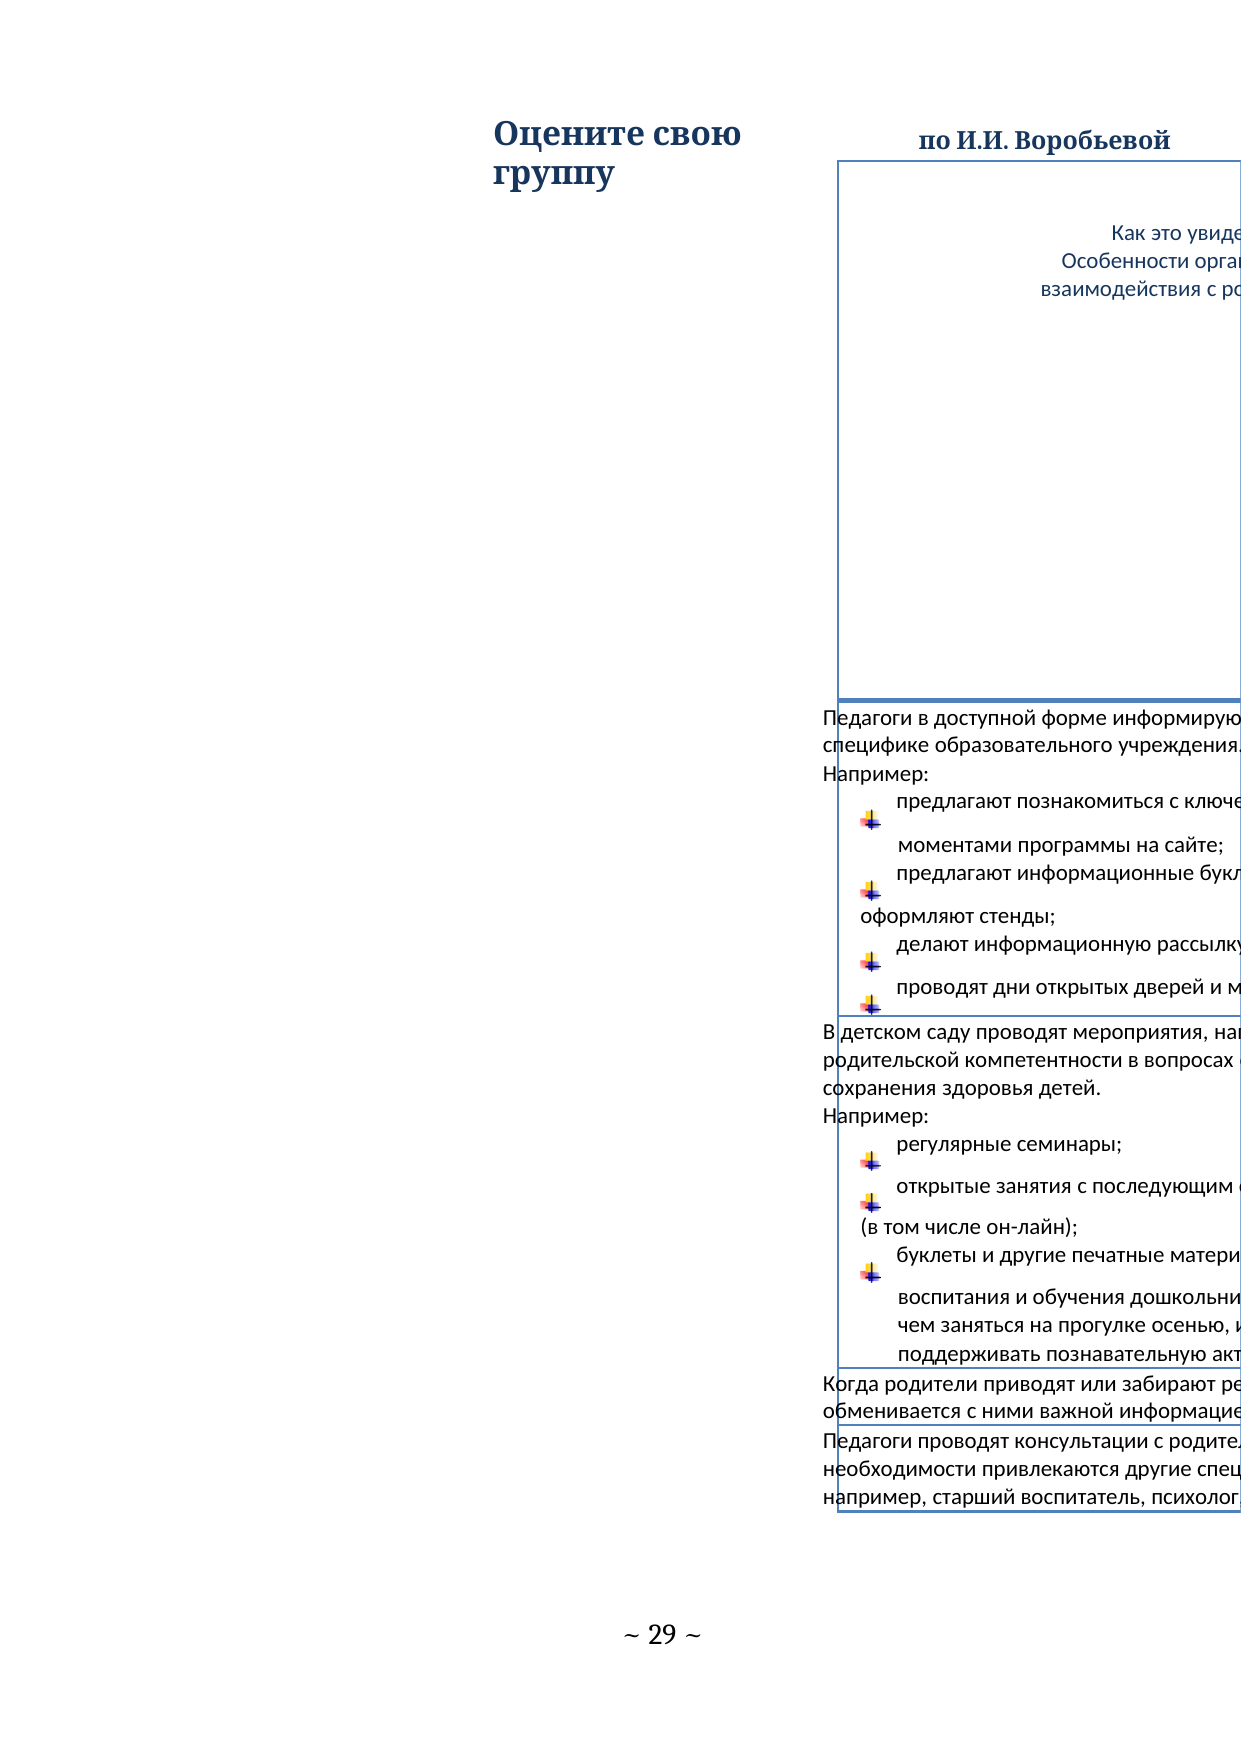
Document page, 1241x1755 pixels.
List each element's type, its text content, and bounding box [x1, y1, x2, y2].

table_cell Когда родители приводят или забирают ребенка, педагог обменивается с ними важной информацией о нем. [839, 1369, 1240, 1424]
table_cell В детском саду проводят мероприятия, направленные на повышение родительской компетентности в вопросах образования, развития и сохранения здоровья детей. Например: регулярные семинары; открытые занятия с последующим обсуждением; лекции (в том числе он-лайн); буклеты и другие печатные материалы по отдельным вопросам воспитания и обучения дошкольников (например, листовки о том, чем заняться на прогулке осенью, или стенд о том, как поддерживать познавательную активность ребенка дома); [839, 1017, 1240, 1367]
table_header Как это увидеть. Особенности организации взаимодействия с родителями [839, 162, 1240, 698]
table_cell Педагоги в доступной форме информируют родителей о целях и специфике образовательного учреждения. Например: предлагают познакомиться с ключевыми содержательными моментами программы на сайте; предлагают информационные буклеты; оформляют стенды; делают информационную рассылку; проводят дни открытых дверей и мероприятия для всей семьи. [839, 703, 1240, 1015]
table_cell Педагоги проводят консультации с родителями (при необходимости привлекаются другие специалисты, например, старший воспитатель, психолог, логопед). [839, 1426, 1240, 1510]
text Оцените свою группу [493, 116, 836, 192]
text по И.И. Воробьевой [919, 127, 1241, 155]
